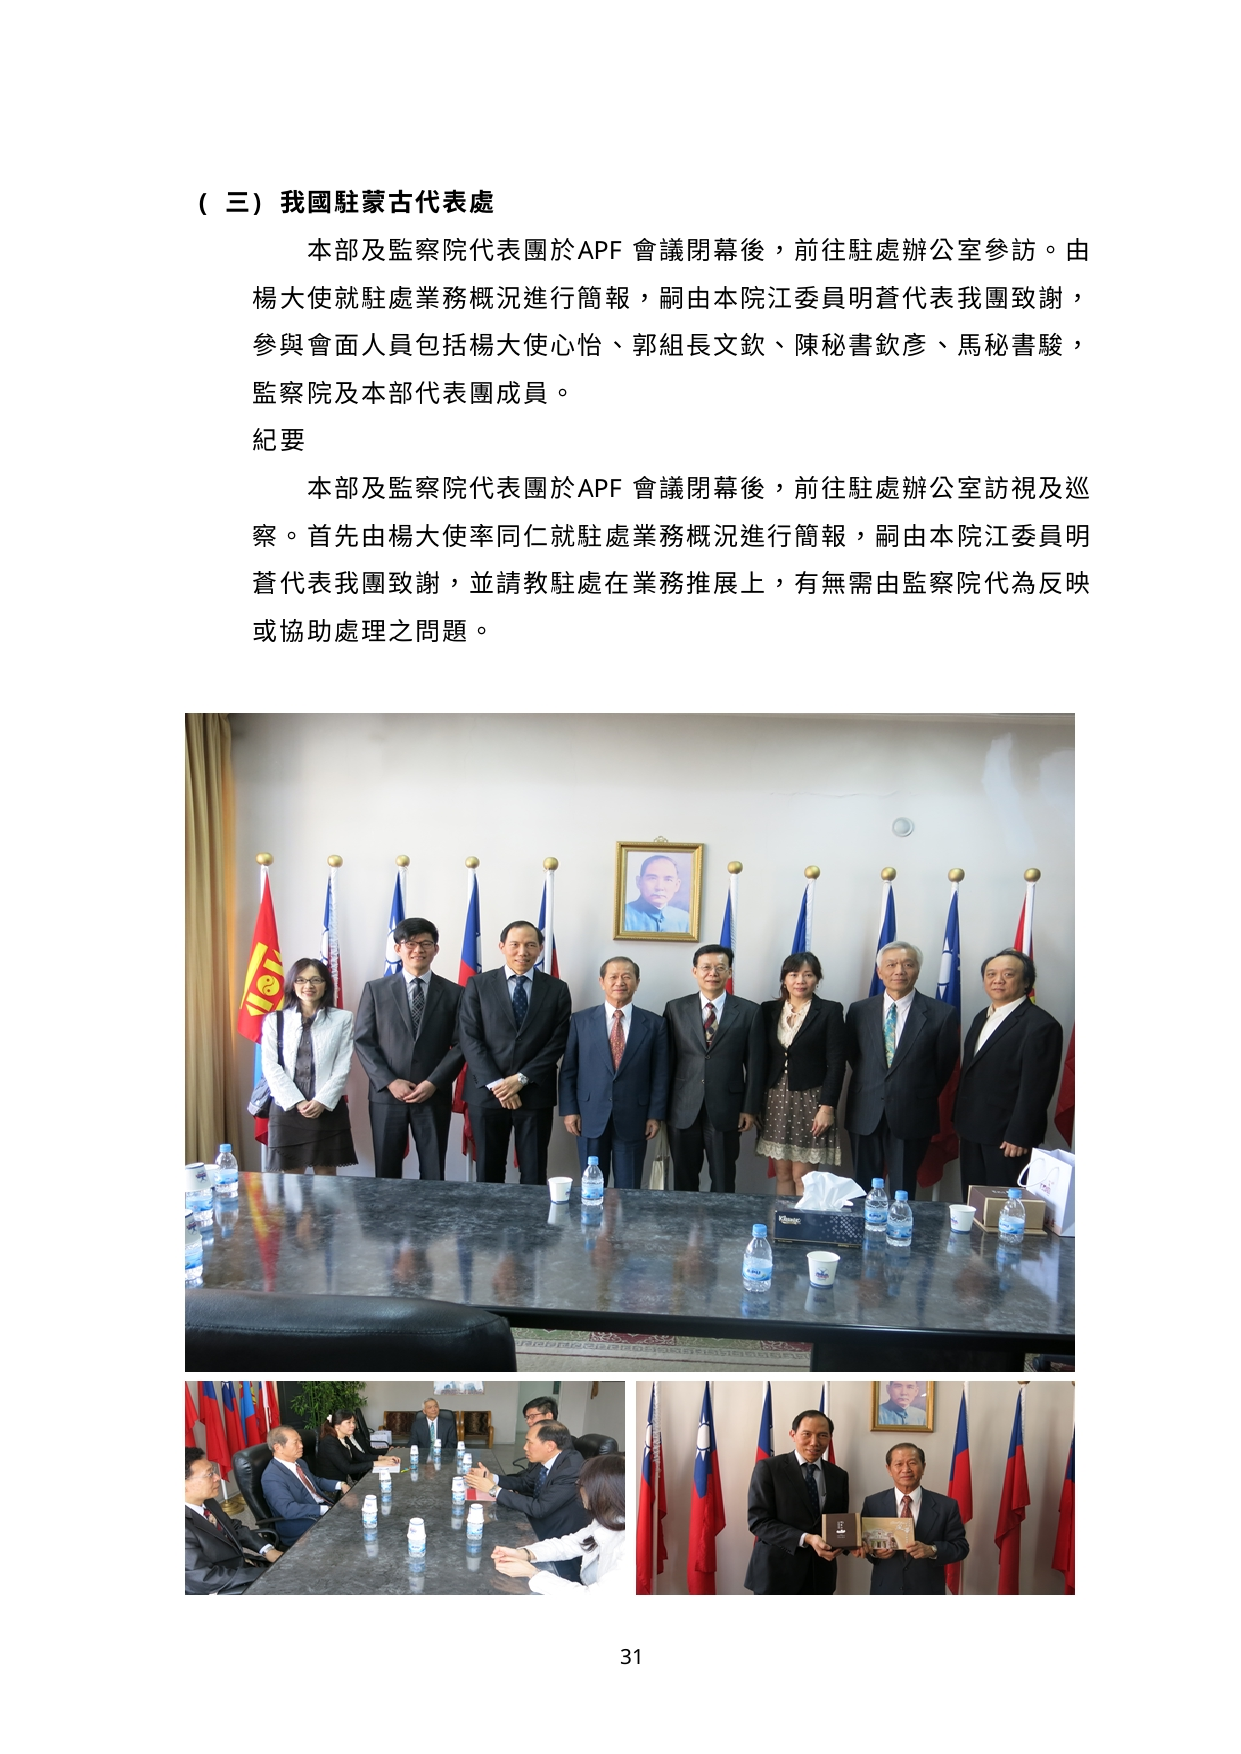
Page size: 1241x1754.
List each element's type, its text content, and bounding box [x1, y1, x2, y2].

subtitle (三)我國駐蒙古代表處 [171, 177, 1092, 225]
text 本部及監察院代表團於APF會議閉幕後，前往駐處辦公室訪視及巡察。首先由楊大使率同仁就駐處業務概況進行簡報，嗣由本院江委員明蒼代表我團致謝，並請教駐處在業務推展上，有無需由監察院代為反映或協助處理之問題。 [239, 463, 1092, 653]
picture [175, 704, 1086, 1603]
text 紀要 [171, 415, 1092, 463]
text 本部及監察院代表團於APF會議閉幕後，前往駐處辦公室參訪。由楊大使就駐處業務概況進行簡報，嗣由本院江委員明蒼代表我團致謝，參與會面人員包括楊大使心怡、郭組長文欽、陳秘書欽彥、馬秘書駿，監察院及本部代表團成員。 [239, 225, 1092, 415]
